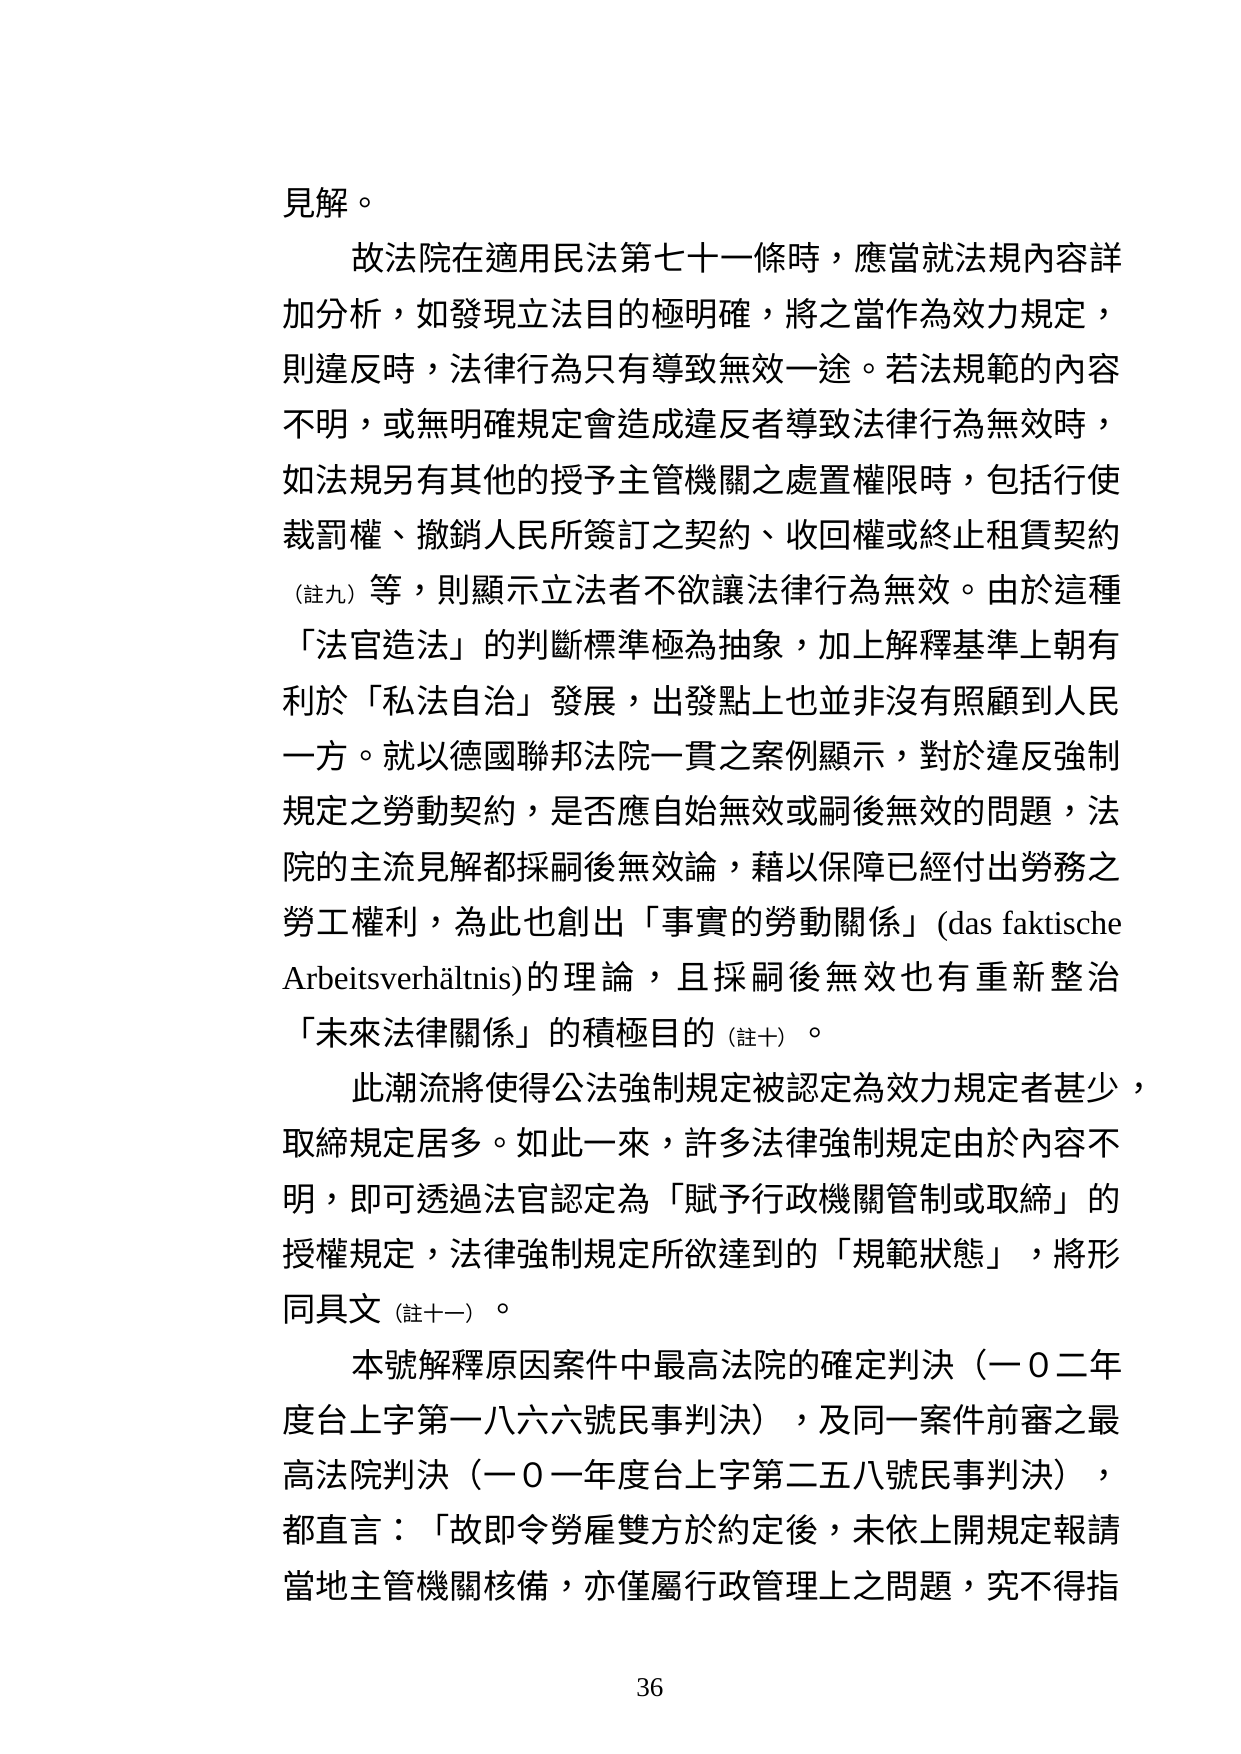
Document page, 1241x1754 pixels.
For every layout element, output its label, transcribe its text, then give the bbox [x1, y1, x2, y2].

text 此潮流將使得公法強制規定被認定為效力規定者甚少，取締規定居多。如此一來，許多法律強制規定由於內容不明，即可透過法官認定為「賦予行政機關管制或取締」的授權規定，法律強制規定所欲達到的「規範狀態」，將形同具文（註十一）。 [282, 1056, 1122, 1333]
text 故法院在適用民法第七十一條時，應當就法規內容詳加分析，如發現立法目的極明確，將之當作為效力規定，則違反時，法律行為只有導致無效一途。若法規範的內容不明，或無明確規定會造成違反者導致法律行為無效時，如法規另有其他的授予主管機關之處置權限時，包括行使裁罰權、撤銷人民所簽訂之契約、收回權或終止租賃契約（註九）等，則顯示立法者不欲讓法律行為無效。由於這種「法官造法」的判斷標準極為抽象，加上解釋基準上朝有利於「私法自治」發展，出發點上也並非沒有照顧到人民一方。就以德國聯邦法院一貫之案例顯示，對於違反強制規定之勞動契約，是否應自始無效或嗣後無效的問題，法院的主流見解都採嗣後無效論，藉以保障已經付出勞務之勞工權利，為此也創出「事實的勞動關係」(das faktische Arbeitsverhältnis)的理論，且採嗣後無效也有重新整治「未來法律關係」的積極目的（註十）。 [282, 227, 1122, 1056]
text 見解。 [282, 171, 1122, 227]
text 本號解釋原因案件中最高法院的確定判決（一０二年度台上字第一八六六號民事判決），及同一案件前審之最高法院判決（一０一年度台上字第二五八號民事判決），都直言：「故即令勞雇雙方於約定後，未依上開規定報請當地主管機關核備，亦僅屬行政管理上之問題，究不得指 [282, 1333, 1122, 1609]
